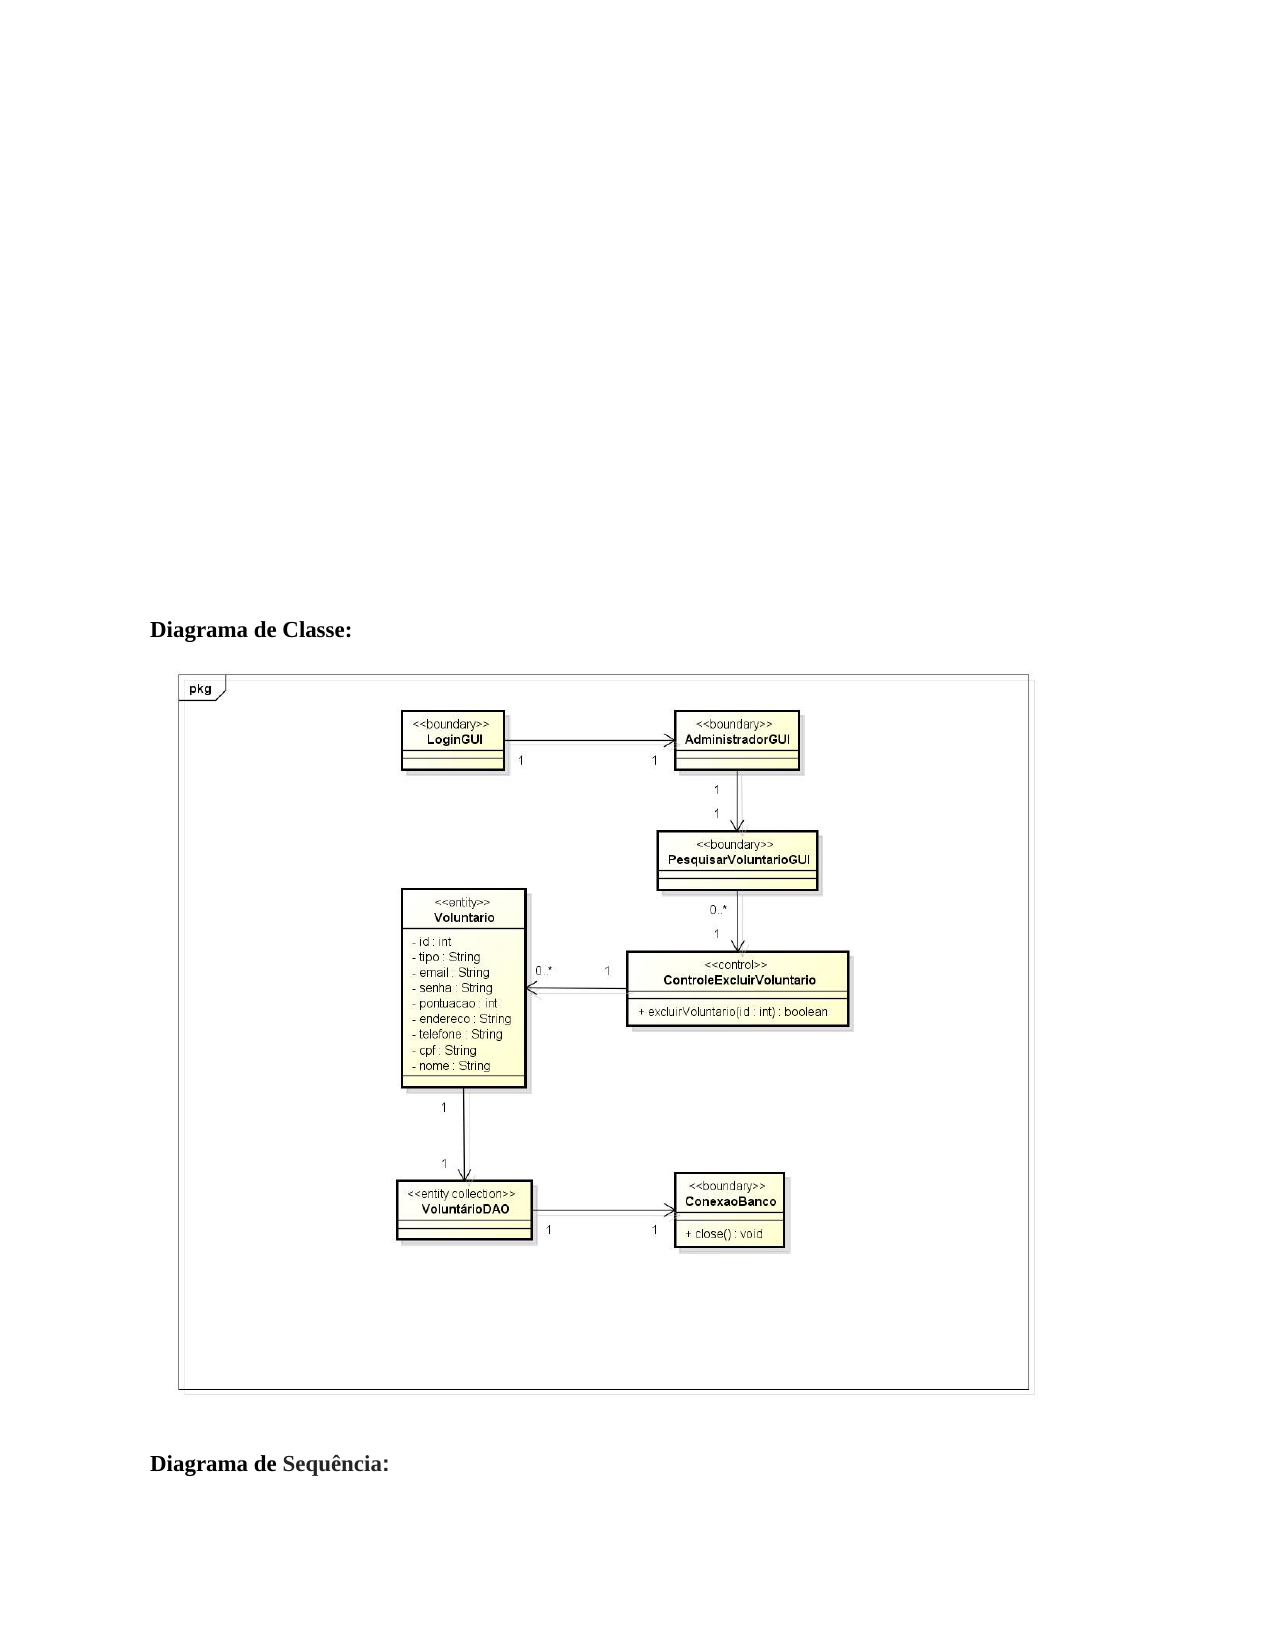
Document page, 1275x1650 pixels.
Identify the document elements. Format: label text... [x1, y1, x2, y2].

picture [168, 664, 1039, 1399]
text Diagrama de Classe: [150, 617, 1125, 642]
text Diagrama de Sequência: [150, 1451, 1125, 1476]
